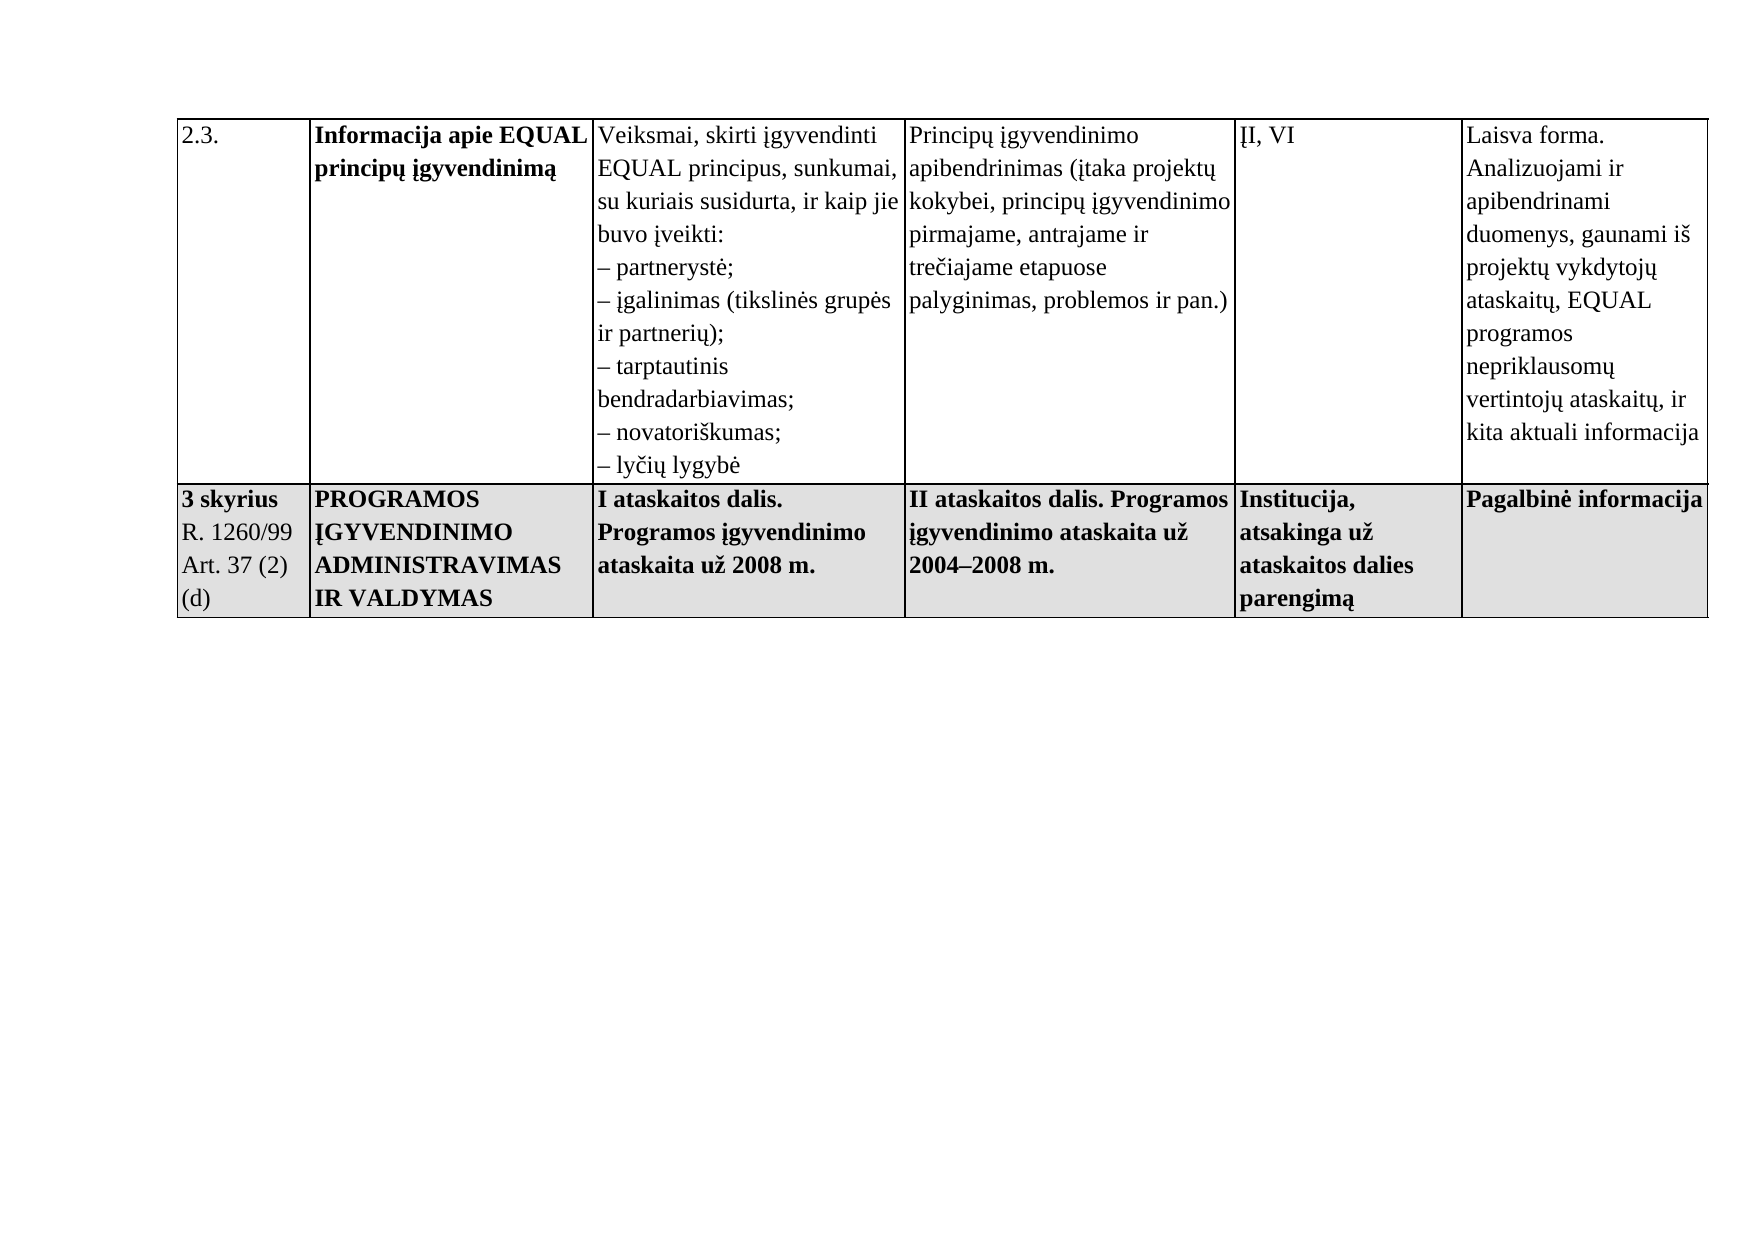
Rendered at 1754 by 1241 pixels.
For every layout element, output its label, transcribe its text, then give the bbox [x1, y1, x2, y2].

table_cell Institucija, atsakinga už ataskaitos dalies parengimą [1236, 485, 1461, 617]
table_cell I ataskaitos dalis. Programos įgyvendinimo ataskaita už 2008 m. [594, 485, 904, 617]
table_cell Veiksmai, skirti įgyvendinti EQUAL principus, sunkumai, su kuriais susidurta, ir kaip jie buvo įveikti: – partnerystė; – įgalinimas (tikslinės grupės ir partnerių); – tarptautinis bendradarbiavimas; – novatoriškumas; – lyčių lygybė [594, 120, 904, 483]
table_cell Pagalbinė informacija [1463, 485, 1707, 617]
table_cell Principų įgyvendinimo apibendrinimas (įtaka projektų kokybei, principų įgyvendinimo pirmajame, antrajame ir trečiajame etapuose palyginimas, problemos ir pan.) [906, 120, 1234, 483]
table_cell 2.3. [178, 120, 309, 483]
table_cell Laisva forma. Analizuojami ir apibendrinami duomenys, gaunami iš projektų vykdytojų ataskaitų, EQUAL programos nepriklausomų vertintojų ataskaitų, ir kita aktuali informacija [1463, 120, 1707, 483]
table_cell [1708, 483, 1713, 617]
table_cell II ataskaitos dalis. Programos įgyvendinimo ataskaita už 2004–2008 m. [906, 485, 1234, 617]
table_cell ĮI, VI [1236, 120, 1461, 483]
table_cell Informacija apie EQUAL principų įgyvendinimą [311, 120, 592, 483]
table_cell 3 skyrius R. 1260/99 Art. 37 (2)(d) [178, 485, 309, 617]
table_cell PROGRAMOS ĮGYVENDINIMO ADMINISTRAVIMAS IR VALDYMAS [311, 485, 592, 617]
table_cell [1708, 118, 1713, 483]
